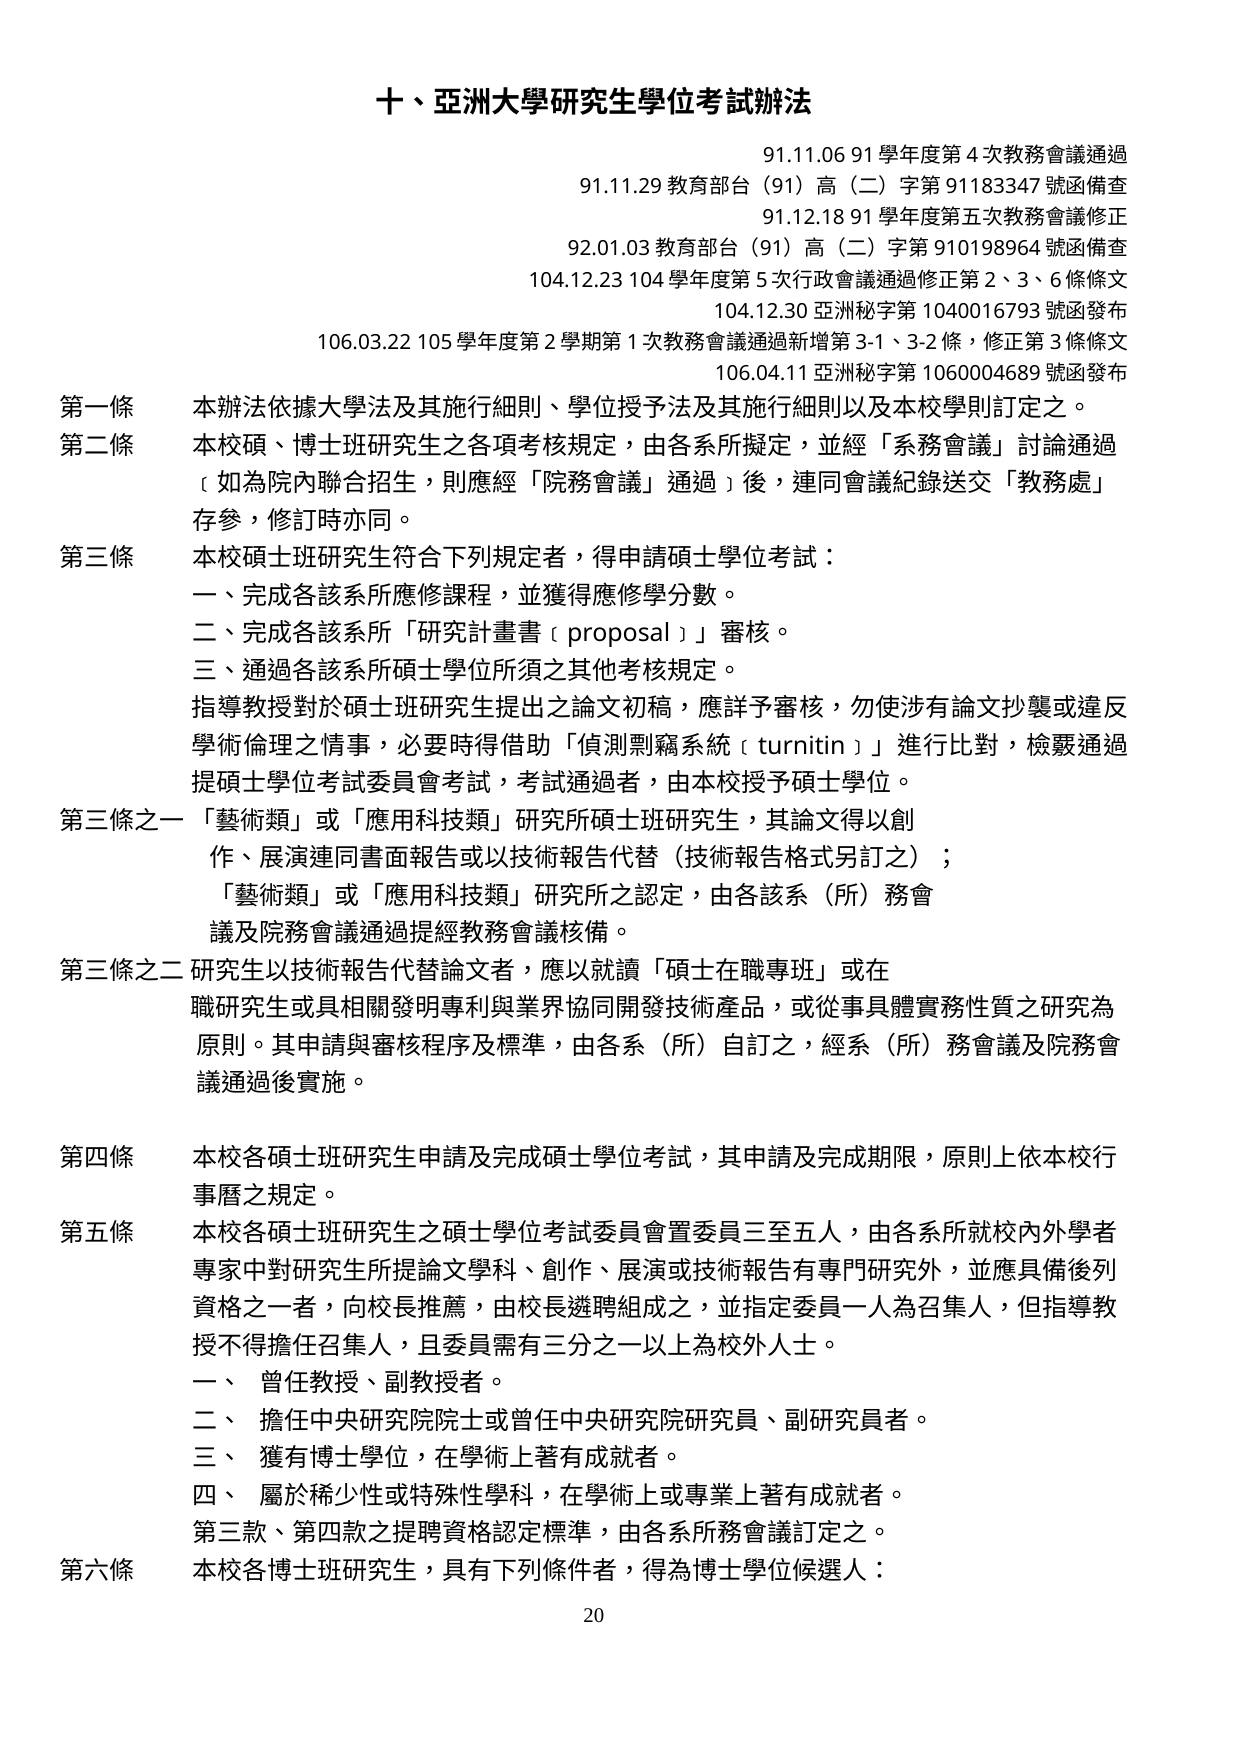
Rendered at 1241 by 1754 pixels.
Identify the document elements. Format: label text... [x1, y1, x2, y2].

text 106.03.22 105學年度第2學期第1次教務會議通過新增第3-1、3-2條，修正第3條條文 [59, 324, 1128, 356]
text 職研究生或具相關發明專利與業界協同開發技術產品，或從事具體實務性質之研究為原則。其申請與審核程序及標準，由各系（所）自訂之，經系（所）務會議及院務會議通過後實施。 [59, 987, 1128, 1099]
text 第三條之一 「藝術類」或「應用科技類」研究所碩士班研究生，其論文得以創 [59, 799, 1128, 837]
text 三、通過各該系所碩士學位所須之其他考核規定。 [184, 649, 1128, 687]
text 第三款、第四款之提聘資格認定標準，由各系所務會議訂定之。 [192, 1512, 1128, 1549]
subtitle 十、亞洲大學研究生學位考試辦法 [59, 62, 1128, 137]
list 本校碩、博士班研究生之各項考核規定，由各系所擬定，並經「系務會議」討論通過﹝如為院內聯合招生，則應經「院務會議」通過﹞後，連同會議紀錄送交「教務處」存參，修訂時亦同。 [59, 424, 1128, 537]
text 一、完成各該系所應修課程，並獲得應修學分數。 [184, 574, 1128, 612]
text 議及院務會議通過提經教務會議核備。 [59, 912, 1128, 949]
text 104.12.23 104學年度第5次行政會議通過修正第2、3、6條條文 [59, 262, 1128, 293]
list 曾任教授、副教授者。 [192, 1362, 1128, 1399]
text 91.11.29 教育部台（91）高（二）字第91183347號函備查 [59, 168, 1128, 199]
text 二、完成各該系所「研究計畫書﹝proposal﹞」審核。 [184, 612, 1128, 649]
text 106.04.11亞洲秘字第1060004689號函發布 [59, 356, 1128, 387]
list 本校碩士班研究生符合下列規定者，得申請碩士學位考試： [59, 537, 1128, 574]
list 本校各博士班研究生，具有下列條件者，得為博士學位候選人： [59, 1549, 1128, 1587]
text 104.12.30 亞洲秘字第1040016793號函發布 [59, 293, 1128, 324]
text 作、展演連同書面報告或以技術報告代替（技術報告格式另訂之）； [59, 837, 1128, 874]
text 第三條之二 研究生以技術報告代替論文者，應以就讀「碩士在職專班」或在 [59, 949, 1128, 987]
list 獲有博士學位，在學術上著有成就者。 [192, 1437, 1128, 1474]
list 屬於稀少性或特殊性學科，在學術上或專業上著有成就者。 [192, 1474, 1128, 1512]
text 指導教授對於碩士班研究生提出之論文初稿，應詳予審核，勿使涉有論文抄襲或違反學術倫理之情事，必要時得借助「偵測剽竊系統﹝turnitin﹞」進行比對，檢覈通過提碩士學位考試委員會考試，考試通過者，由本校授予碩士學位。 [192, 687, 1128, 799]
list 本辦法依據大學法及其施行細則、學位授予法及其施行細則以及本校學則訂定之。 [59, 387, 1128, 424]
list 本校各碩士班研究生之碩士學位考試委員會置委員三至五人，由各系所就校內外學者專家中對研究生所提論文學科、創作、展演或技術報告有專門研究外，並應具備後列資格之一者，向校長推薦，由校長遴聘組成之，並指定委員一人為召集人，但指導教授不得擔任召集人，且委員需有三分之一以上為校外人士。 [59, 1212, 1128, 1362]
list 本校各碩士班研究生申請及完成碩士學位考試，其申請及完成期限，原則上依本校行事曆之規定。 [59, 1137, 1128, 1212]
text 91.12.18 91學年度第五次教務會議修正 [59, 199, 1128, 231]
list 擔任中央研究院院士或曾任中央研究院研究員、副研究員者。 [192, 1399, 1128, 1437]
text 92.01.03 教育部台（91）高（二）字第910198964號函備查 [59, 231, 1128, 262]
text 「藝術類」或「應用科技類」研究所之認定，由各該系（所）務會 [59, 874, 1128, 912]
text 91.11.06 91學年度第4次教務會議通過 [59, 137, 1128, 168]
